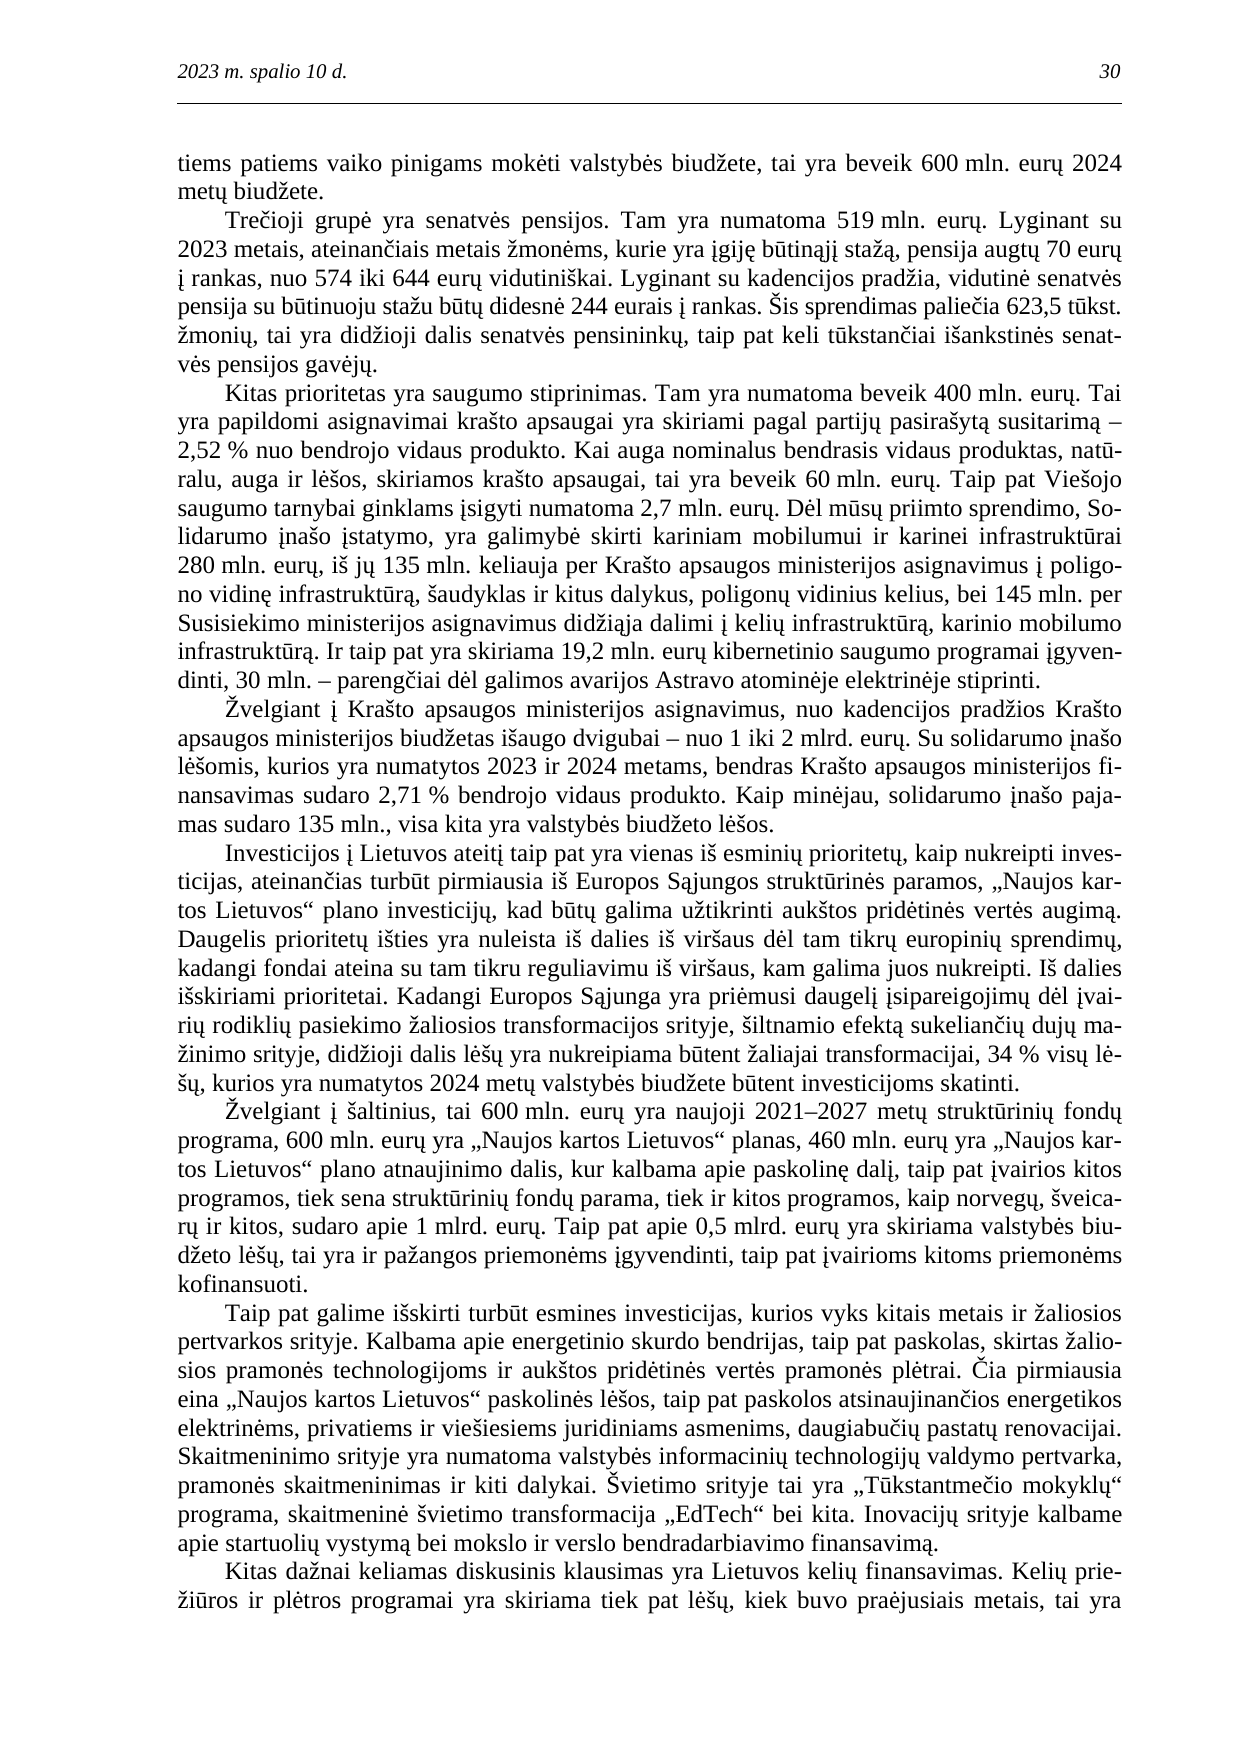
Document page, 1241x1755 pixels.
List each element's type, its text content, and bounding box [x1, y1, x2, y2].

text In­ves­ti­ci­jos į Lie­tu­vos at­ei­tį taip pat yra vie­nas iš es­mi­nių pri­ori­te­tų, kaip nu­kreip­ti in­ves­ti­ci­jas, at­ei­nan­čias tur­būt pir­miau­sia iš Eu­ro­pos Są­jun­gos struk­tū­ri­nės pa­ra­mos, „Nau­jos kar­tos Lie­tu­vos“ pla­no in­ves­ti­ci­jų, kad bū­tų ga­li­ma už­tik­rin­ti aukš­tos pri­dė­ti­nės ver­tės au­gi­mą. Dau­ge­lis pri­ori­te­tų iš­ties yra nu­leis­ta iš da­lies iš vir­šaus dėl tam tik­rų eu­ro­pi­nių spren­di­mų, ka­dan­gi fon­dai at­ei­na su tam tik­ru re­gu­lia­vi­mu iš vir­šaus, kam ga­li­ma juos nu­kreip­ti. Iš da­lies iš­ski­ria­mi pri­ori­te­tai. Ka­dan­gi Eu­ro­pos Są­jun­ga yra pri­ėmu­si dau­ge­lį įsi­pa­rei­go­ji­mų dėl įvai­rių ro­dik­lių pa­sie­ki­mo ža­lio­sios trans­for­ma­ci­jos sri­ty­je, šilt­na­mio efek­tą su­ke­lian­čių du­jų ma­ži­ni­mo sri­ty­je, di­džio­ji da­lis lė­šų yra nu­krei­pia­ma bū­tent ža­lia­jai trans­for­ma­ci­jai, 34 % vi­sų lė­šų, ku­rios yra nu­ma­ty­tos 2024 me­tų vals­ty­bės biu­dže­te bū­tent in­ves­ti­ci­joms ska­tin­ti. [177, 838, 1122, 1096]
text Tre­čio­ji gru­pė yra se­nat­vės pen­si­jos. Tam yra nu­ma­to­ma 519 mln. eu­rų. Ly­gi­nant su 2023 me­tais, at­ei­nan­čiais me­tais žmo­nėms, ku­rie yra įgi­ję bū­ti­ną­jį sta­žą, pen­si­ja aug­tų 70 eu­rų į ran­kas, nuo 574 iki 644 eu­rų vi­du­ti­niš­kai. Ly­gi­nant su ka­den­ci­jos pra­džia, vi­du­ti­nė se­nat­vės pen­si­ja su bū­ti­nuo­ju sta­žu bū­tų di­des­nė 244 eu­rais į ran­kas. Šis spren­di­mas pa­lie­čia 623,5 tūkst. žmo­nių, tai yra di­džio­ji da­lis se­nat­vės pen­si­nin­kų, taip pat ke­li tūks­tan­čiai iš­anks­ti­nės se­nat­vės pen­si­jos ga­vė­jų. [177, 205, 1122, 378]
text Žvel­giant į Kraš­to ap­sau­gos mi­nis­te­ri­jos asig­na­vi­mus, nuo ka­den­ci­jos pra­džios Kraš­to ap­sau­gos mi­nis­te­ri­jos biu­dže­tas iš­au­go dvi­gu­bai – nuo 1 iki 2 mlrd. eu­rų. Su so­li­da­ru­mo įna­šo lė­šo­mis, ku­rios yra nu­ma­ty­tos 2023 ir 2024 me­tams, ben­dras Kraš­to ap­sau­gos mi­nis­te­ri­jos fi­nan­sa­vi­mas su­da­ro 2,71 % ben­dro­jo vi­daus pro­duk­to. Kaip mi­nė­jau, so­li­da­ru­mo įna­šo pa­ja­mas su­da­ro 135 mln., vi­sa ki­ta yra vals­ty­bės biu­dže­to lė­šos. [177, 694, 1122, 838]
text Taip pat ga­li­me iš­skir­ti tur­būt es­mi­nes in­ves­ti­ci­jas, ku­rios vyks ki­tais me­tais ir ža­lio­sios per­tvar­kos sri­ty­je. Kal­ba­ma apie ener­ge­ti­nio skur­do ben­dri­jas, taip pat pa­sko­las, skirtas ža­lio­sios pra­mo­nės tech­no­lo­gi­joms ir aukš­tos pri­dė­ti­nės ver­tės pra­mo­nės plėt­rai. Čia pir­miau­sia eina „Nau­jos kar­tos Lie­tu­vos“ pa­sko­li­nės lė­šos, taip pat pa­sko­los at­si­nau­ji­nan­čios ener­ge­ti­kos elek­tri­nėms, pri­va­tiems ir vie­šie­siems ju­ri­di­niams as­me­nims, dau­gia­bu­čių pa­sta­tų re­no­va­ci­jai. Skait­me­ni­ni­mo sri­ty­je yra nu­ma­to­ma vals­ty­bės in­for­ma­ci­nių tech­no­lo­gi­jų val­dy­mo per­tvar­ka, pra­mo­nės skait­me­ni­ni­mas ir ki­ti da­ly­kai. Švie­ti­mo sri­ty­je tai yra „Tūks­tant­me­čio mo­kyk­lų“ pro­gra­ma, skait­me­ni­nė švie­ti­mo trans­for­ma­ci­ja „EdTech“ bei ki­ta. Ino­va­ci­jų sri­ty­je kal­ba­me apie star­tuo­lių vys­ty­mą bei moks­lo ir ver­slo ben­dra­dar­bia­vi­mo fi­nan­sa­vi­mą. [177, 1298, 1122, 1556]
text Ki­tas pri­ori­te­tas yra sau­gu­mo stip­ri­ni­mas. Tam yra nu­ma­to­ma be­veik 400 mln. eu­rų. Tai yra pa­pil­do­mi asig­na­vi­mai kraš­to ap­sau­gai yra ski­ria­mi pa­gal par­ti­jų pa­si­ra­šy­tą su­si­ta­ri­mą – 2,52 % nuo ben­dro­jo vi­daus pro­duk­to. Kai au­ga no­mi­na­lus ben­dra­sis vi­daus pro­duk­tas, na­tū­ra­lu, au­ga ir lė­šos, ski­ria­mos kraš­to ap­sau­gai, tai yra be­veik 60 mln. eu­rų. Taip pat Vie­šo­jo sau­gu­mo tar­ny­bai gin­klams įsi­gy­ti nu­ma­to­ma 2,7 mln. eu­rų. Dėl mū­sų pri­im­to spren­di­mo, So­li­da­ru­mo įna­šo įsta­ty­mo, yra ga­li­my­bė skir­ti ka­ri­niam mo­bi­lu­mui ir ka­ri­nei in­fra­struk­tū­rai 280 mln. eu­rų, iš jų 135 mln. ke­liau­ja per Kraš­to ap­sau­gos mi­nis­te­ri­jos asig­na­vi­mus į po­li­go­no vi­di­nę in­fra­struk­tū­rą, šau­dyk­las ir ki­tus da­ly­kus, po­li­go­nų vi­di­nius ke­lius, bei 145 mln. per Su­si­sie­ki­mo mi­nis­te­ri­jos asig­na­vi­mus di­dži­ą­ja da­li­mi į ke­lių in­fra­struk­tū­rą, ka­ri­nio mo­bi­lu­mo in­fra­struk­tū­rą. Ir taip pat yra ski­ria­ma 19,2 mln. eu­rų ki­ber­ne­ti­nio sau­gu­mo pro­gra­mai įgy­ven­din­ti, 30 mln. – pa­reng­čiai dėl ga­li­mos ava­ri­jos Ast­ra­vo ato­mi­nė­je elek­tri­nė­je stip­rin­ti. [177, 378, 1122, 694]
text Ki­tas daž­nai ke­lia­mas dis­ku­si­nis klau­si­mas yra Lie­tu­vos ke­lių fi­nan­sa­vi­mas. Ke­lių prie­žiū­ros ir plėt­ros pro­gra­mai yra ski­ria­ma tiek pat lė­šų, kiek bu­vo pra­ėju­siais me­tais, tai yra [177, 1556, 1122, 1614]
text Žvel­giant į šal­ti­nius, tai 600 mln. eu­rų yra nau­jo­ji 2021–2027 me­tų struk­tū­ri­nių fon­dų pro­gra­ma, 600 mln. eu­rų yra „Nau­jos kar­tos Lie­tu­vos“ pla­nas, 460 mln. eu­rų yra „Nau­jos kar­tos Lie­tu­vos“ pla­no at­nau­ji­ni­mo da­lis, kur kal­ba­ma apie pa­sko­li­nę da­lį, taip pat įvai­rios ki­tos pro­gra­mos, tiek se­na struk­tū­ri­nių fon­dų pa­ra­ma, tiek ir ki­tos pro­gra­mos, kaip nor­ve­gų, švei­ca­rų ir ki­tos, su­da­ro apie 1 mlrd. eu­rų. Taip pat apie 0,5 mlrd. eu­rų yra ski­ria­ma vals­ty­bės biu­dže­to lė­šų, tai yra ir pa­žan­gos prie­mo­nėms įgy­ven­din­ti, taip pat įvai­rioms ki­toms prie­mo­nėms ko­fi­nan­suo­ti. [177, 1096, 1122, 1298]
text tiems pa­tiems vai­ko pi­ni­gams mo­kė­ti vals­ty­bės biu­dže­te, tai yra be­veik 600 mln. eu­rų 2024 me­tų biu­dže­te. [177, 148, 1122, 205]
